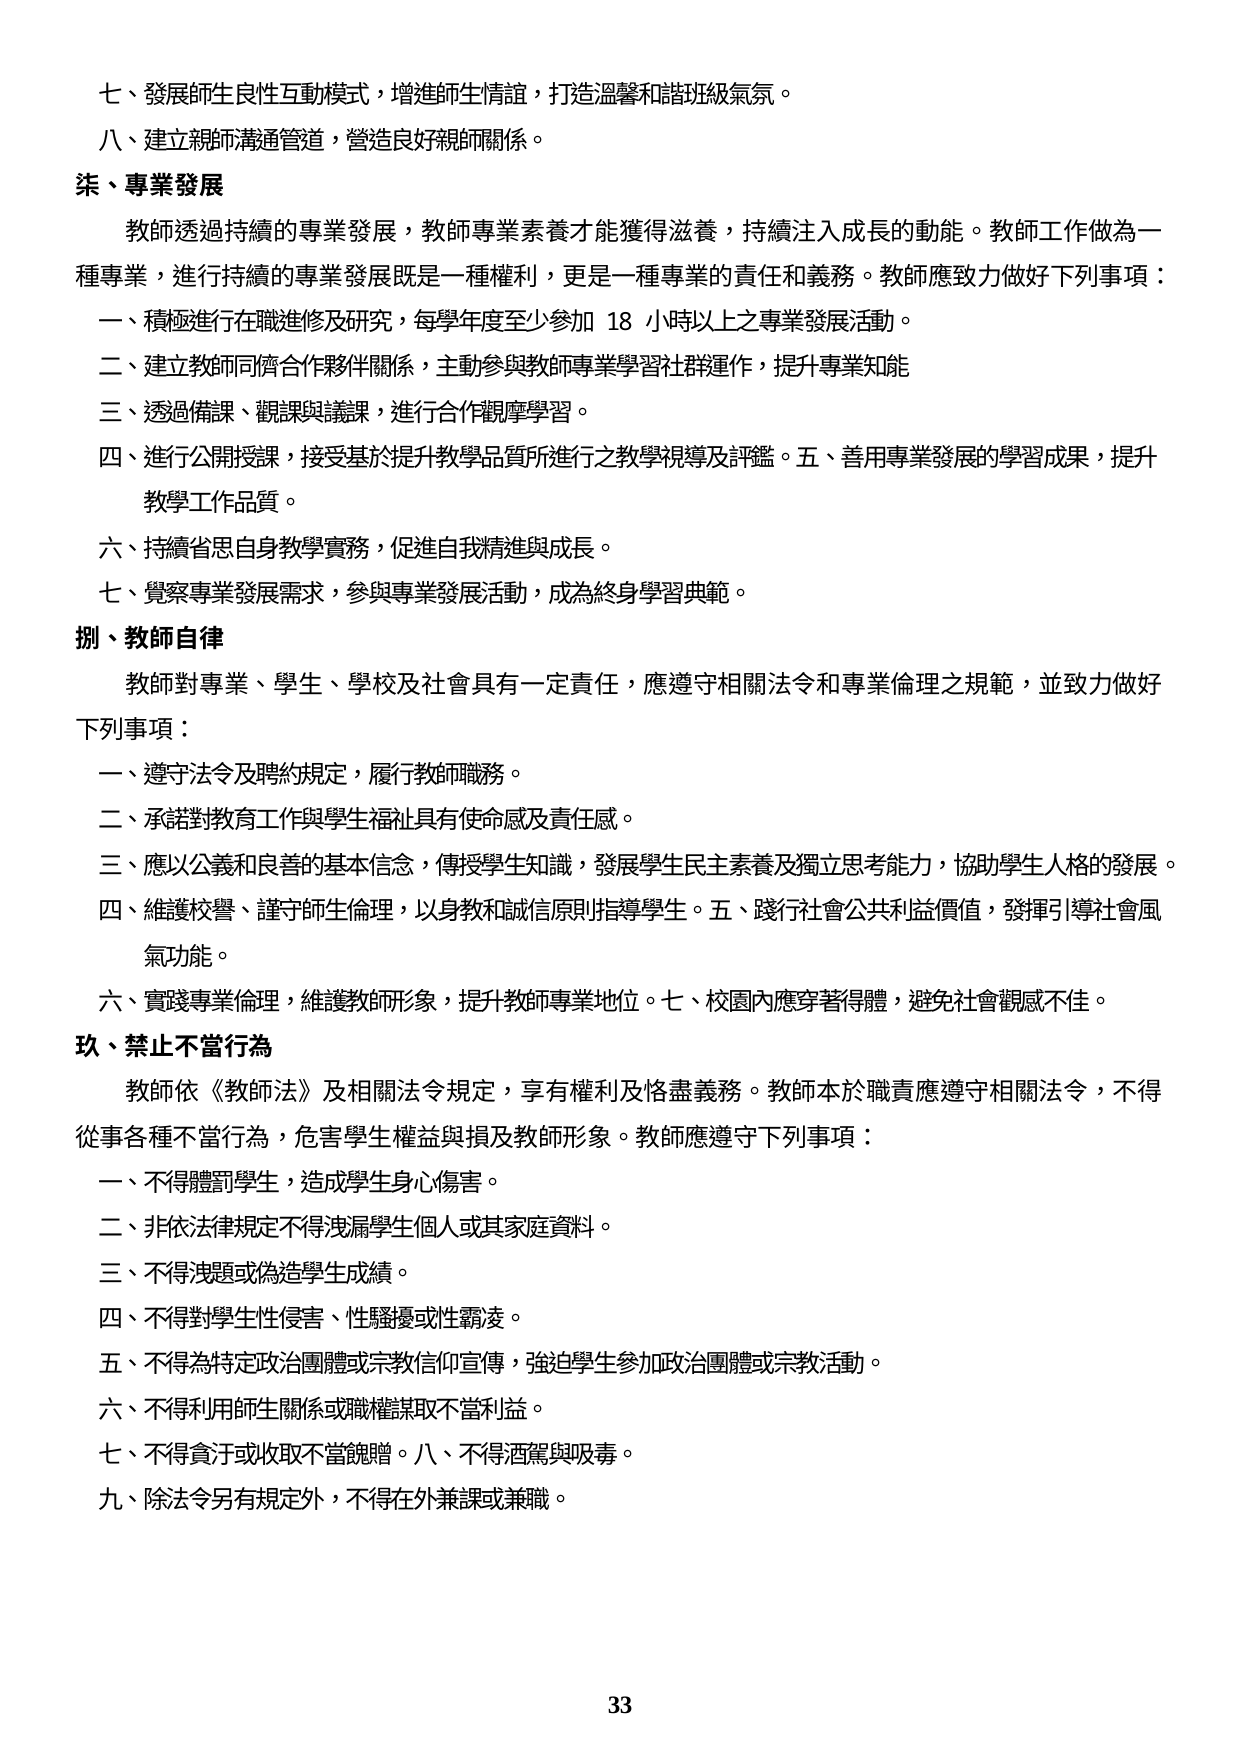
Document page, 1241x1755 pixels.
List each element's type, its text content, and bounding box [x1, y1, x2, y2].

text 四、不得對學生性侵害、性騷擾或性霸凌。 [98, 1298, 1166, 1335]
text 一、積極進行在職進修及研究，每學年度至少參加 18 小時以上之專業發展活動。 [98, 302, 1166, 338]
text 七、不得貪汙或收取不當餽贈。八、不得酒駕與吸毒。 [98, 1434, 1166, 1471]
text 四、維護校譽、謹守師生倫理，以身教和誠信原則指導學生。五、踐行社會公共利益價值，發揮引導社會風氣功能。 [98, 891, 1166, 972]
text 柒、專業發展 [75, 166, 1166, 202]
text 六、持續省思自身教學實務，促進自我精進與成長。 [98, 528, 1166, 564]
text 教師依《教師法》及相關法令規定，享有權利及恪盡義務。教師本於職責應遵守相關法令，不得從事各種不當行為，危害學生權益與損及教師形象。教師應遵守下列事項： [75, 1072, 1166, 1153]
text 六、實踐專業倫理，維護教師形象，提升教師專業地位。七、校園內應穿著得體，避免社會觀感不佳。 [98, 981, 1166, 1017]
text 一、不得體罰學生，造成學生身心傷害。 [98, 1162, 1166, 1199]
text 七、發展師生良性互動模式，增進師生情誼，打造溫馨和諧班級氣氛。 [98, 75, 1166, 111]
text 玖、禁止不當行為 [75, 1027, 1166, 1063]
text 教師對專業、學生、學校及社會具有一定責任，應遵守相關法令和專業倫理之規範，並致力做好下列事項： [75, 664, 1166, 746]
text 三、應以公義和良善的基本信念，傳授學生知識，發展學生民主素養及獨立思考能力，協助學生人格的發展。 [98, 845, 1166, 882]
text 三、不得洩題或偽造學生成績。 [98, 1253, 1166, 1289]
text 九、除法令另有規定外，不得在外兼課或兼職。 [98, 1480, 1166, 1516]
text 八、建立親師溝通管道，營造良好親師關係。 [98, 120, 1166, 157]
text 二、建立教師同儕合作夥伴關係，主動參與教師專業學習社群運作，提升專業知能 [98, 347, 1166, 383]
text 二、承諾對教育工作與學生福祉具有使命感及責任感。 [98, 800, 1166, 836]
text 教師透過持續的專業發展，教師專業素養才能獲得滋養，持續注入成長的動能。教師工作做為一種專業，進行持續的專業發展既是一種權利，更是一種專業的責任和義務。教師應致力做好下列事項： [75, 211, 1166, 292]
text 捌、教師自律 [75, 619, 1166, 655]
text 二、非依法律規定不得洩漏學生個人或其家庭資料。 [98, 1208, 1166, 1244]
text 三、透過備課、觀課與議課，進行合作觀摩學習。 [98, 392, 1166, 428]
text 一、遵守法令及聘約規定，履行教師職務。 [98, 755, 1166, 791]
text 七、覺察專業發展需求，參與專業發展活動，成為終身學習典範。 [98, 573, 1166, 610]
text 六、不得利用師生關係或職權謀取不當利益。 [98, 1389, 1166, 1425]
text 四、進行公開授課，接受基於提升教學品質所進行之教學視導及評鑑。五、善用專業發展的學習成果，提升教學工作品質。 [98, 437, 1166, 519]
text 五、不得為特定政治團體或宗教信仰宣傳，強迫學生參加政治團體或宗教活動。 [98, 1344, 1166, 1380]
